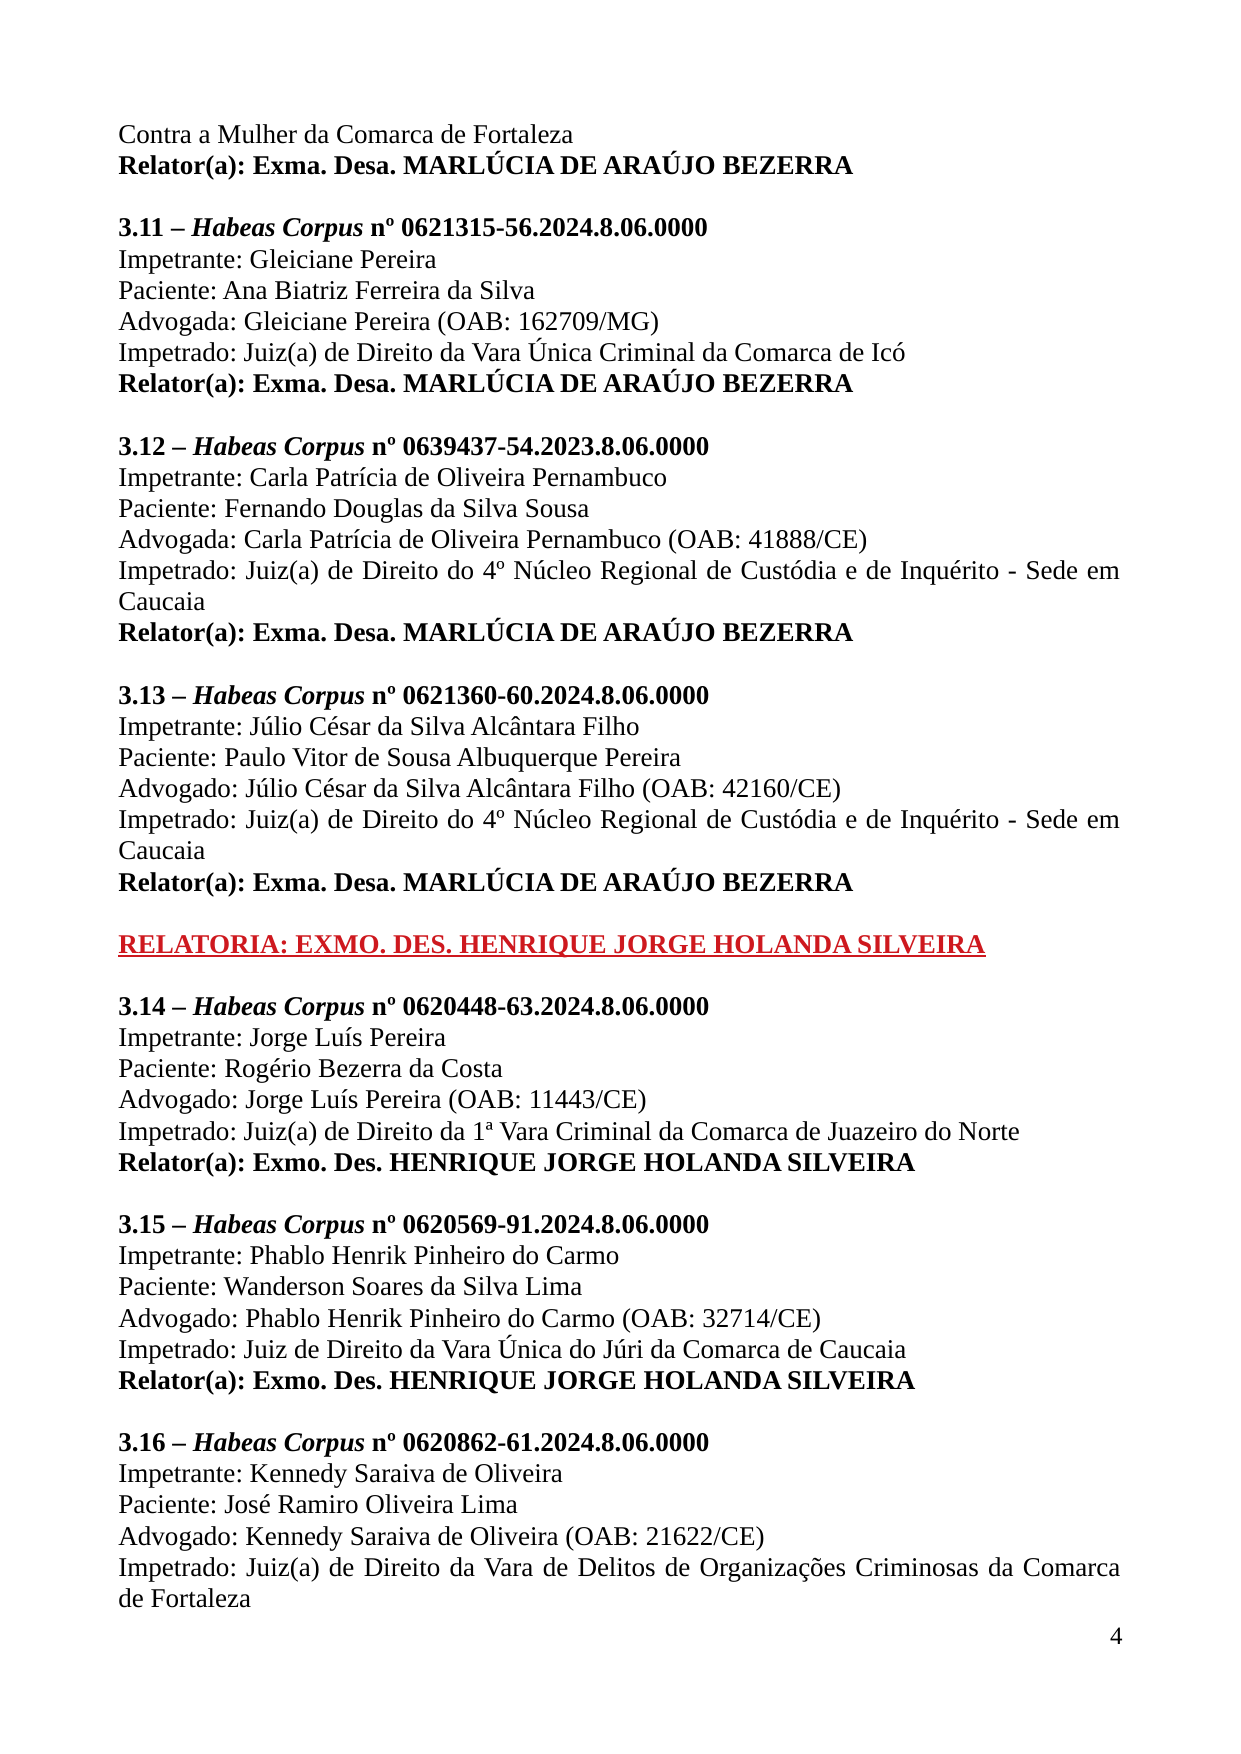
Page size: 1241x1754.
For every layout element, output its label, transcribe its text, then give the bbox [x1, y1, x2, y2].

text 3.13 – Habeas Corpus nº 0621360-60.2024.8.06.0000 [118, 679, 1122, 710]
text Impetrado: Juiz(a) de Direito da Vara de Delitos de Organizações Criminosas da Comarca de Fortaleza [118, 1551, 1122, 1613]
text Impetrante: Gleiciane Pereira [118, 243, 1122, 274]
text Relator(a): Exma. Desa. MARLÚCIA DE ARAÚJO BEZERRA [118, 866, 1122, 897]
text Impetrado: Juiz de Direito da Vara Única do Júri da Comarca de Caucaia [118, 1333, 1122, 1364]
text Relator(a): Exmo. Des. HENRIQUE JORGE HOLANDA SILVEIRA [118, 1364, 1122, 1395]
text Paciente: José Ramiro Oliveira Lima [118, 1488, 1122, 1520]
text Relator(a): Exma. Desa. MARLÚCIA DE ARAÚJO BEZERRA [118, 616, 1122, 648]
text Impetrado: Juiz(a) de Direito da Vara Única Criminal da Comarca de Icó [118, 336, 1122, 367]
text RELATORIA: EXMO. DES. HENRIQUE JORGE HOLANDA SILVEIRA [118, 928, 1122, 959]
text Advogado: Jorge Luís Pereira (OAB: 11443/CE) [118, 1084, 1122, 1115]
text 3.14 – Habeas Corpus nº 0620448-63.2024.8.06.0000 [118, 990, 1122, 1021]
text Relator(a): Exma. Desa. MARLÚCIA DE ARAÚJO BEZERRA [118, 149, 1122, 180]
text Paciente: Wanderson Soares da Silva Lima [118, 1271, 1122, 1302]
text Advogada: Gleiciane Pereira (OAB: 162709/MG) [118, 305, 1122, 336]
text Impetrado: Juiz(a) de Direito do 4º Núcleo Regional de Custódia e de Inquérito - Sede em Caucaia [118, 803, 1122, 866]
text Impetrante: Júlio César da Silva Alcântara Filho [118, 710, 1122, 741]
text Impetrante: Phablo Henrik Pinheiro do Carmo [118, 1239, 1122, 1271]
text Advogado: Phablo Henrik Pinheiro do Carmo (OAB: 32714/CE) [118, 1302, 1122, 1333]
text Paciente: Ana Biatriz Ferreira da Silva [118, 274, 1122, 305]
text Impetrante: Carla Patrícia de Oliveira Pernambuco [118, 461, 1122, 492]
text Paciente: Paulo Vitor de Sousa Albuquerque Pereira [118, 741, 1122, 772]
text Impetrado: Juiz(a) de Direito da 1ª Vara Criminal da Comarca de Juazeiro do Norte [118, 1115, 1122, 1146]
text Contra a Mulher da Comarca de Fortaleza [118, 118, 1122, 149]
text 3.12 – Habeas Corpus nº 0639437-54.2023.8.06.0000 [118, 429, 1122, 461]
text Advogado: Kennedy Saraiva de Oliveira (OAB: 21622/CE) [118, 1520, 1122, 1551]
text Relator(a): Exmo. Des. HENRIQUE JORGE HOLANDA SILVEIRA [118, 1146, 1122, 1177]
text Impetrante: Kennedy Saraiva de Oliveira [118, 1457, 1122, 1488]
text 3.16 – Habeas Corpus nº 0620862-61.2024.8.06.0000 [118, 1426, 1122, 1457]
text 3.15 – Habeas Corpus nº 0620569-91.2024.8.06.0000 [118, 1208, 1122, 1239]
text Paciente: Fernando Douglas da Silva Sousa [118, 492, 1122, 523]
text Impetrado: Juiz(a) de Direito do 4º Núcleo Regional de Custódia e de Inquérito - Sede em Caucaia [118, 554, 1122, 616]
text Paciente: Rogério Bezerra da Costa [118, 1052, 1122, 1084]
text Impetrante: Jorge Luís Pereira [118, 1021, 1122, 1052]
text 3.11 – Habeas Corpus nº 0621315-56.2024.8.06.0000 [118, 212, 1122, 243]
text Relator(a): Exma. Desa. MARLÚCIA DE ARAÚJO BEZERRA [118, 367, 1122, 398]
text Advogada: Carla Patrícia de Oliveira Pernambuco (OAB: 41888/CE) [118, 523, 1122, 554]
text Advogado: Júlio César da Silva Alcântara Filho (OAB: 42160/CE) [118, 772, 1122, 803]
